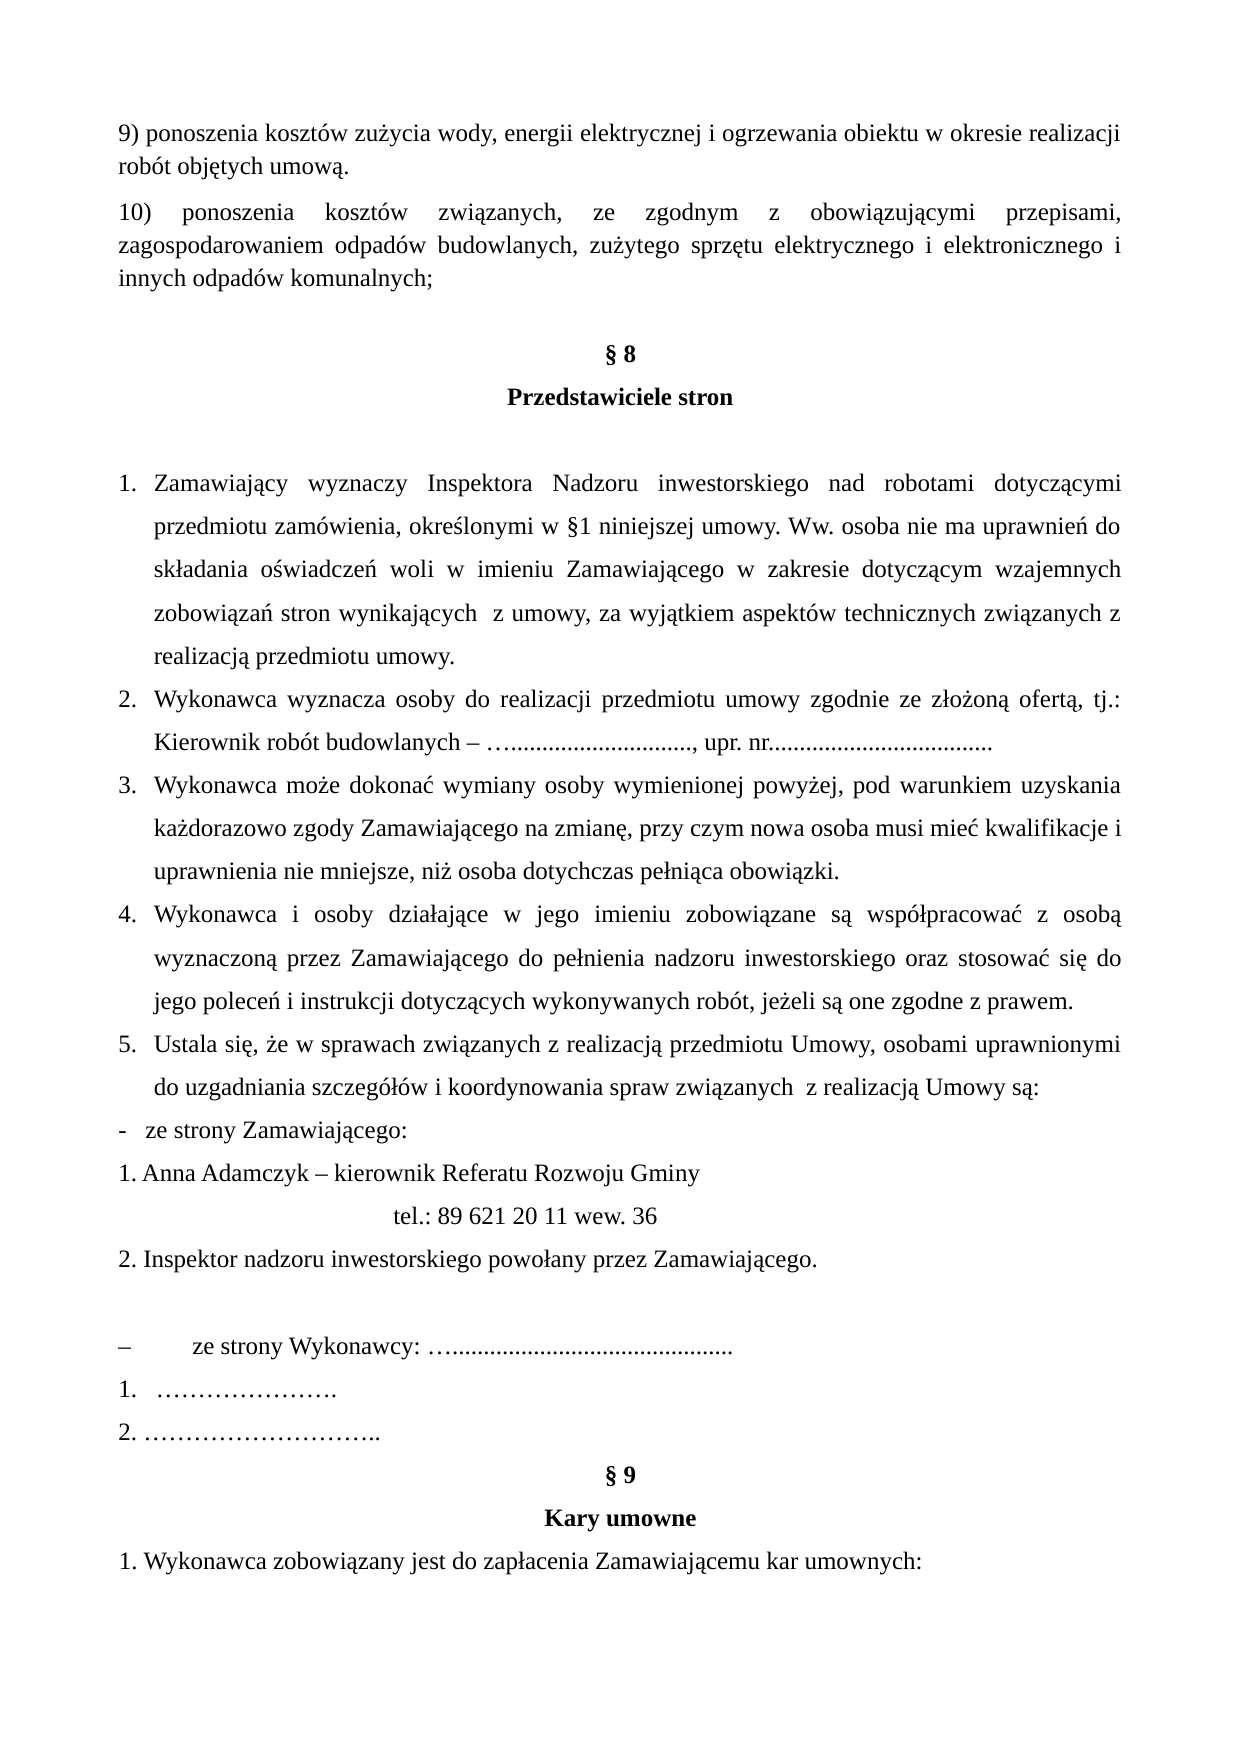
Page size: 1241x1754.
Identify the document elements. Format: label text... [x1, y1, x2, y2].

text § 9 [118, 1460, 1122, 1489]
text 9) ponoszenia kosztów zużycia wody, energii elektrycznej i ogrzewania obiektu w okresie realizacji robót objętych umową. [118, 118, 1122, 180]
text 1. Anna Adamczyk – kierownik Referatu Rozwoju Gminy [118, 1158, 1126, 1187]
text Kary umowne [118, 1503, 1122, 1532]
text 10) ponoszenia kosztów związanych, ze zgodnym z obowiązującymi przepisami, zagospodarowaniem odpadów budowlanych, zużytego sprzętu elektrycznego i elektronicznego i innych odpadów komunalnych; [118, 197, 1122, 291]
text Przedstawiciele stron [118, 382, 1122, 411]
list Zamawiający wyznaczy Inspektora Nadzoru inwestorskiego nad robotami dotyczącymi przedmiotu zamówienia, określonymi w §1 niniejszej umowy. Ww. osoba nie ma uprawnień do składania oświadczeń woli w imieniu Zamawiającego w zakresie dotyczącym wzajemnych zobowiązań stron wynikających z umowy, za wyjątkiem aspektów technicznych związanych z realizacją przedmiotu umowy. [118, 468, 1122, 669]
list Wykonawca i osoby działające w jego imieniu zobowiązane są współpracować z osobą wyznaczoną przez Zamawiającego do pełnienia nadzoru inwestorskiego oraz stosować się do jego poleceń i instrukcji dotyczących wykonywanych robót, jeżeli są one zgodne z prawem. [118, 899, 1122, 1014]
list Wykonawca wyznacza osoby do realizacji przedmiotu umowy zgodnie ze złożoną ofertą, tj.: Kierownik robót budowlanych – …............................., upr. nr.................................... [118, 684, 1122, 756]
text 2. ……………………….. [118, 1417, 1126, 1446]
text § 8 [118, 339, 1122, 368]
text tel.: 89 621 20 11 wew. 36 [118, 1201, 1126, 1230]
list Wykonawca może dokonać wymiany osoby wymienionej powyżej, pod warunkiem uzyskania każdorazowo zgody Zamawiającego na zmianę, przy czym nowa osoba musi mieć kwalifikacje i uprawnienia nie mniejsze, niż osoba dotychczas pełniąca obowiązki. [118, 770, 1122, 885]
text 1. …………………. [118, 1374, 1126, 1403]
text 2. Inspektor nadzoru inwestorskiego powołany przez Zamawiającego. [118, 1244, 1126, 1273]
list Ustala się, że w sprawach związanych z realizacją przedmiotu Umowy, osobami uprawnionymi do uzgadniania szczegółów i koordynowania spraw związanych z realizacją Umowy są: [118, 1029, 1122, 1101]
list ze strony Wykonawcy: …............................................. [118, 1331, 1126, 1359]
text - ze strony Zamawiającego: [118, 1115, 1126, 1144]
text 1. Wykonawca zobowiązany jest do zapłacenia Zamawiającemu kar umownych: [81, 1546, 1122, 1575]
